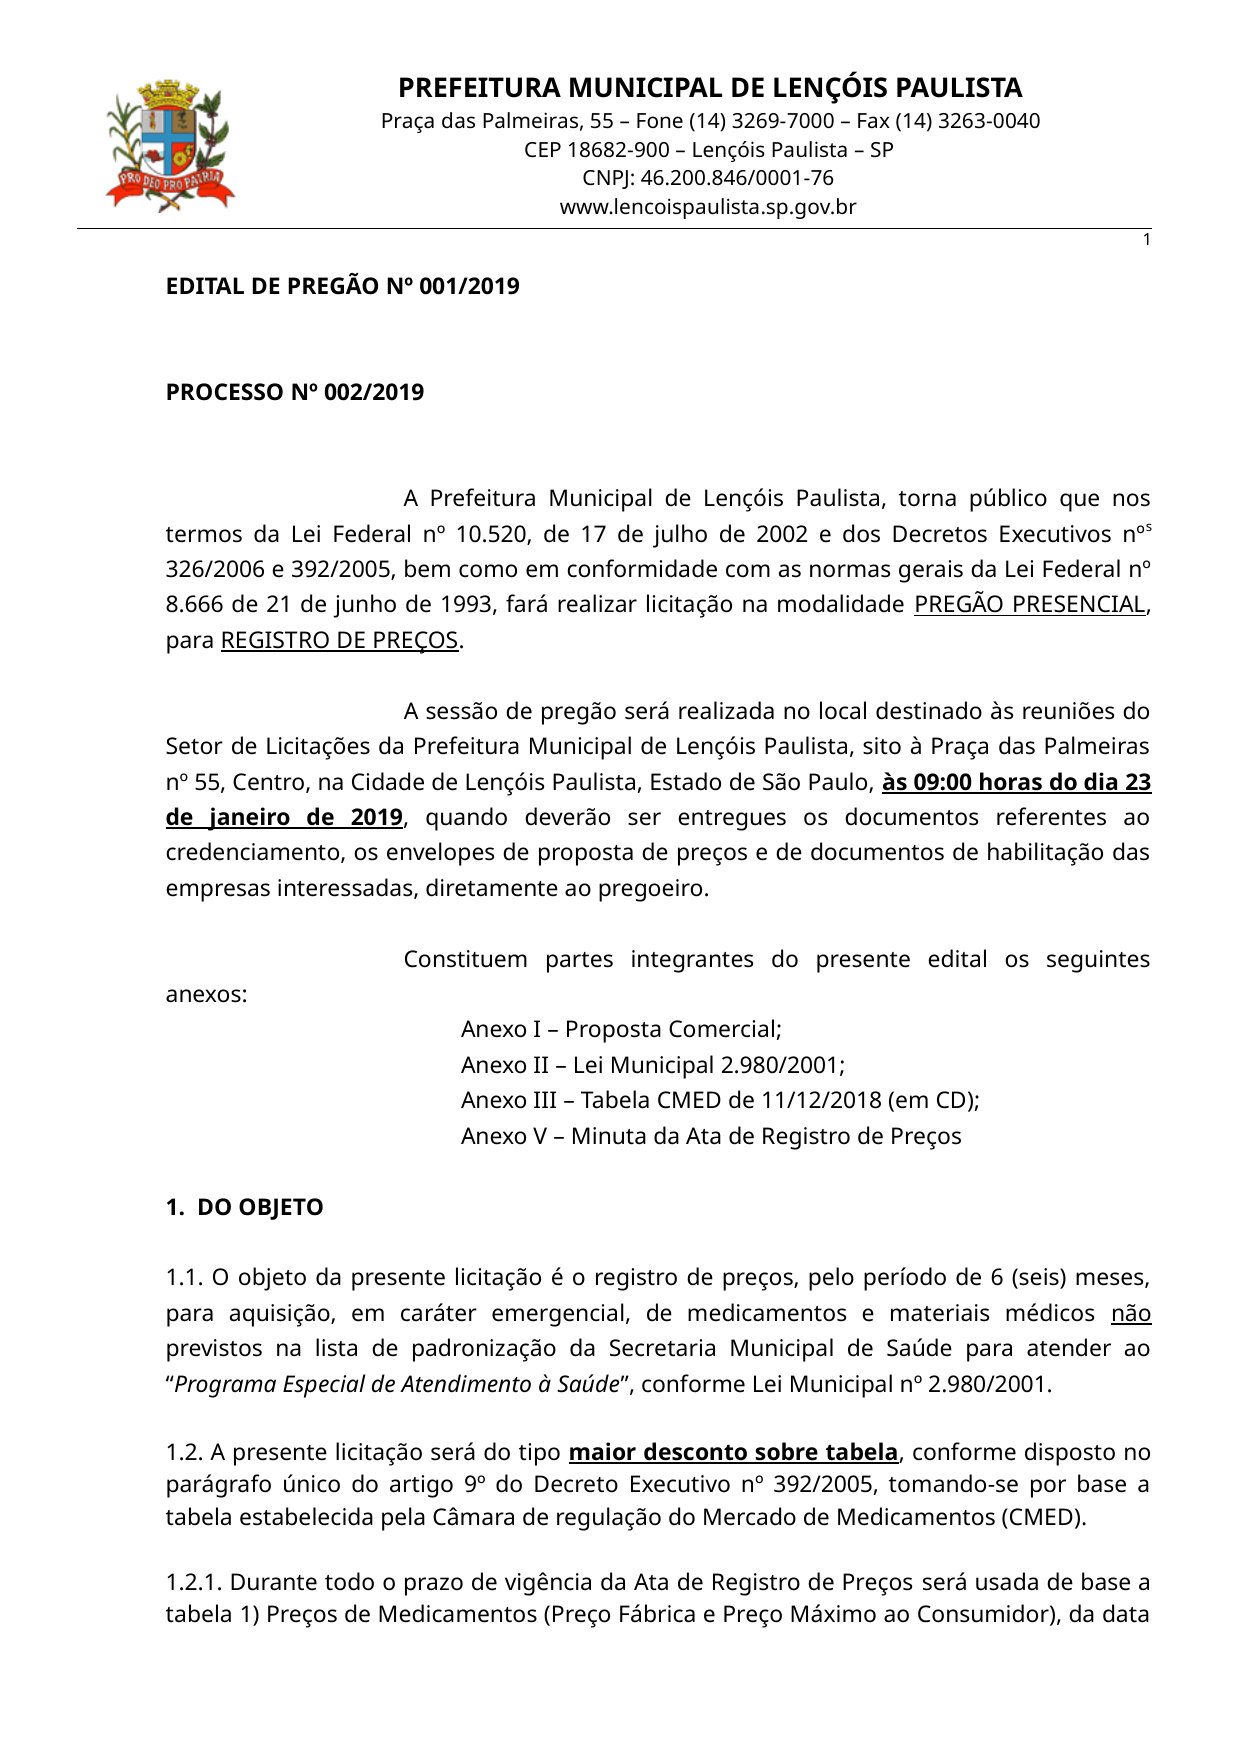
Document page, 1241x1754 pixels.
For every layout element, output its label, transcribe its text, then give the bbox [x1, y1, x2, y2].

picture [103, 78, 237, 213]
text Anexo II – Lei Municipal 2.980/2001; [165, 1045, 1152, 1080]
text 1.2. A presente licitação será do tipo maior desconto sobre tabela, conforme disposto no parágrafo único do artigo 9º do Decreto Executivo nº 392/2005, tomando-se por base a tabela estabelecida pela Câmara de regulação do Mercado de Medicamentos (CMED). [165, 1434, 1152, 1532]
text 1.1. O objeto da presente licitação é o registro de preços, pelo período de 6 (seis) meses, para aquisição, em caráter emergencial, de medicamentos e materiais médicos não previstos na lista de padronização da Secretaria Municipal de Saúde para atender ao “Programa Especial de Atendimento à Saúde”, conforme Lei Municipal nº 2.980/2001. [165, 1257, 1152, 1399]
text Anexo V – Minuta da Ata de Registro de Preços [165, 1116, 1152, 1151]
text A sessão de pregão será realizada no local destinado às reuniões do Setor de Licitações da Prefeitura Municipal de Lençóis Paulista, sito à Praça das Palmeiras nº 55, Centro, na Cidade de Lençóis Paulista, Estado de São Paulo, às 09:00 horas do dia 23 de janeiro de 2019, quando deverão ser entregues os documentos referentes ao credenciamento, os envelopes de proposta de preços e de documentos de habilitação das empresas interessadas, diretamente ao pregoeiro. [165, 691, 1152, 903]
text Anexo I – Proposta Comercial; [165, 1009, 1152, 1045]
text EDITAL DE PREGÃO Nº 001/2019 [165, 266, 1152, 301]
text PROCESSO Nº 002/2019 [165, 372, 1152, 407]
text Anexo III – Tabela CMED de 11/12/2018 (em CD); [165, 1080, 1152, 1116]
text Constituem partes integrantes do presente edital os seguintes anexos: [165, 939, 1152, 1009]
text A Prefeitura Municipal de Lençóis Paulista, torna público que nos termos da Lei Federal nº 10.520, de 17 de julho de 2002 e dos Decretos Executivos nºs 326/2006 e 392/2005, bem como em conformidade com as normas gerais da Lei Federal nº 8.666 de 21 de junho de 1993, fará realizar licitação na modalidade PREGÃO PRESENCIAL, para REGISTRO DE PREÇOS. [165, 478, 1152, 655]
text 1.2.1. Durante todo o prazo de vigência da Ata de Registro de Preços será usada de base a tabela 1) Preços de Medicamentos (Preço Fábrica e Preço Máximo ao Consumidor), da data [165, 1564, 1152, 1629]
text 1. DO OBJETO [165, 1187, 1152, 1222]
